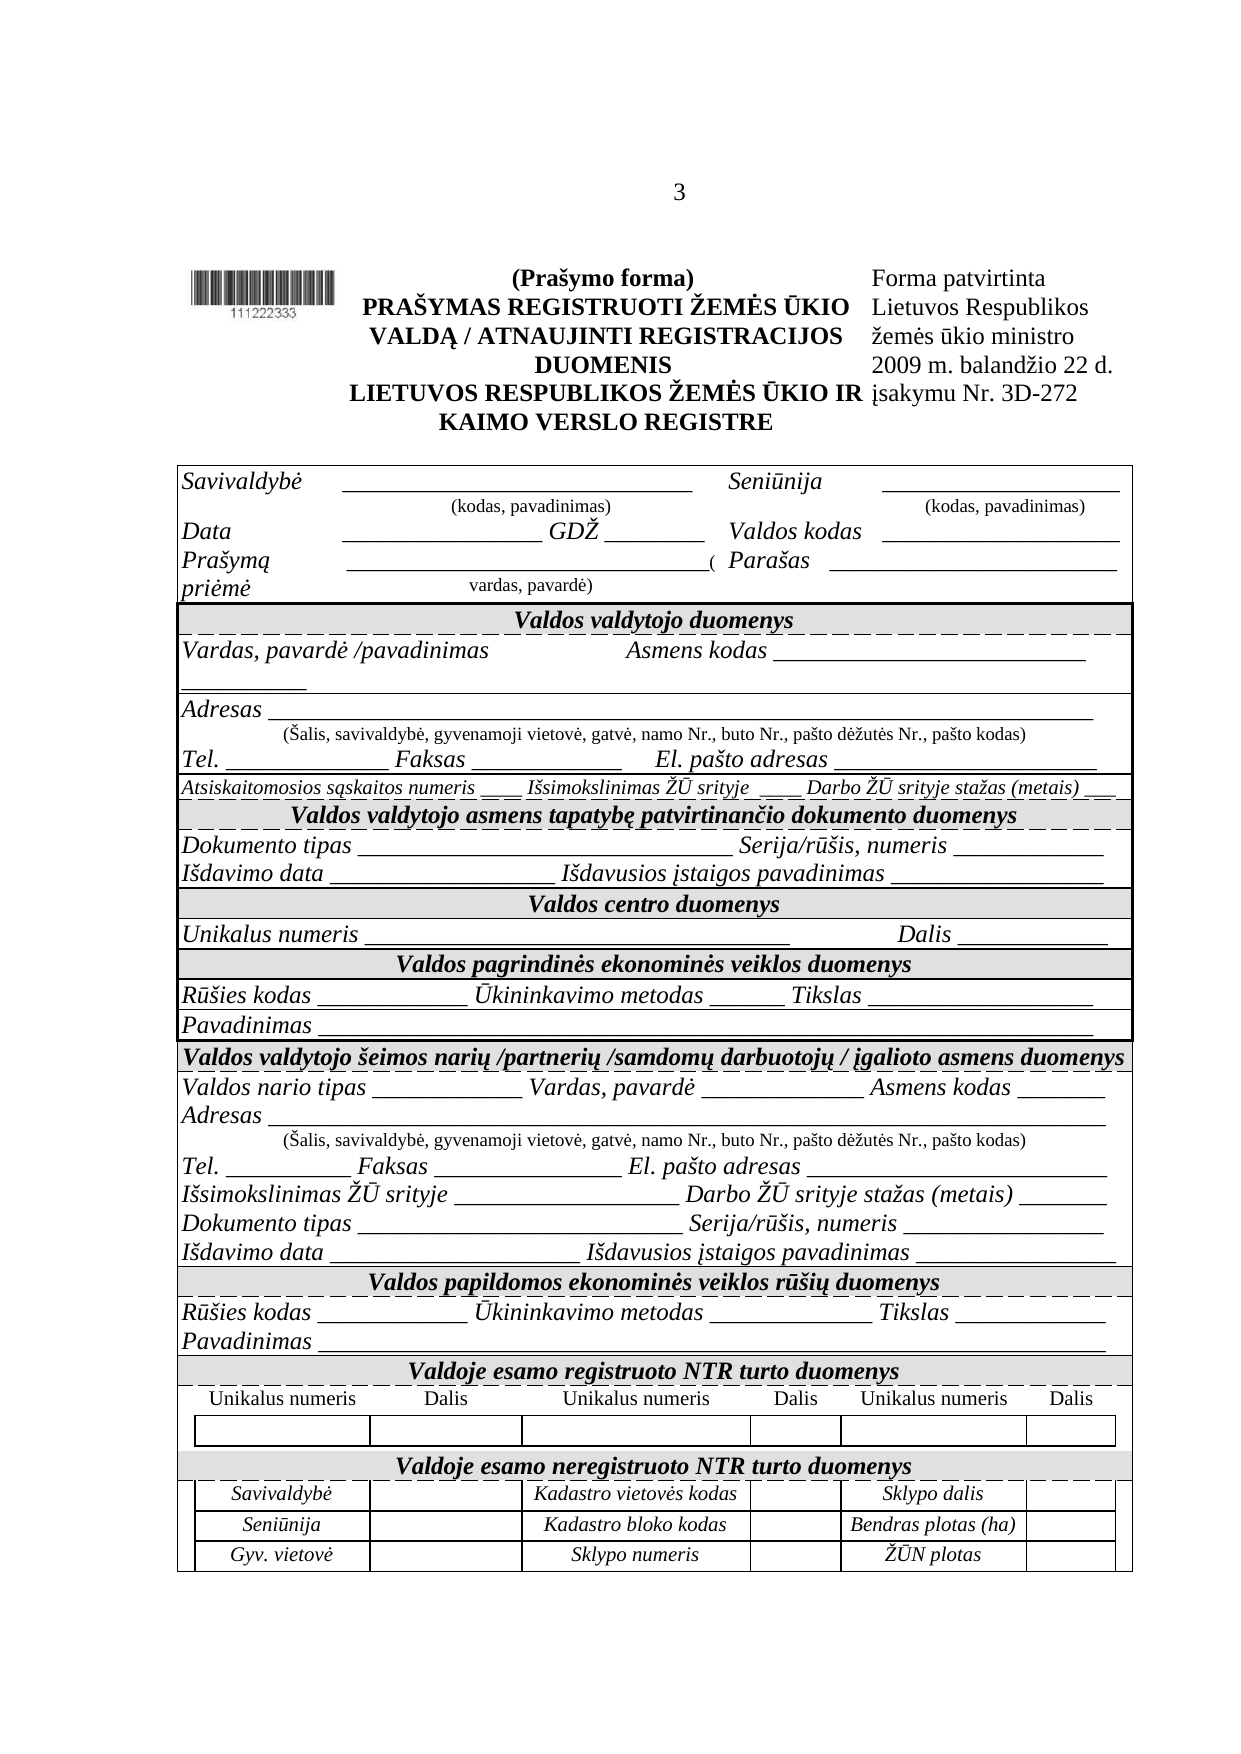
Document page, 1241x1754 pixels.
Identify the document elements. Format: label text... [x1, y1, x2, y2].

table_cell El. pašto adresas _____________________ [651, 745, 1131, 773]
table_cell [370, 1447, 522, 1451]
table_cell [178, 1415, 194, 1445]
table_cell [522, 1447, 750, 1451]
table_cell Bendras plotas (ha) [842, 1512, 1026, 1540]
table_cell Išdavimo data __________________ Išdavusios įstaigos pavadinimas _________________ [179, 859, 1131, 887]
table_cell [841, 1447, 1027, 1451]
table_header ____________________________ (kodas, pavadinimas) [338, 466, 724, 516]
table_cell [1027, 1512, 1115, 1540]
table_header Seniūnija [724, 466, 878, 516]
table_cell _______________________ [825, 545, 1132, 602]
table_cell Išdavimo data ____________________ Išdavusios įstaigos pavadinimas ________________ [178, 1237, 1132, 1266]
table_cell Išsimokslinimas ŽŪ srityje __________________ Darbo ŽŪ srityje stažas (metais) _______ [178, 1180, 1132, 1208]
table_header ___________________ (kodas, pavadinimas) [878, 466, 1132, 516]
table_cell Valdoje esamo registruoto NTR turto duomenys [178, 1356, 1132, 1385]
table_cell ŽŪN plotas [842, 1542, 1026, 1571]
table_cell Asmens kodas _________________________ [622, 634, 1131, 693]
table_cell [1027, 1480, 1115, 1510]
table_cell Tel. _____________ Faksas ____________ [179, 745, 651, 773]
table_cell Valdos pagrindinės ekonominės veiklos duomenys [179, 950, 1131, 978]
table_cell Valdos nario tipas ____________ Vardas, pavardė _____________ Asmens kodas _______ [178, 1071, 1132, 1101]
table_cell ________________ GDŽ ________ [338, 516, 724, 545]
table_cell [1116, 1415, 1132, 1445]
table_cell [178, 1480, 194, 1510]
table_cell [523, 1416, 750, 1445]
table_cell [178, 1385, 195, 1415]
table_cell [371, 1416, 521, 1445]
table_cell Data [178, 516, 338, 545]
table_header Savivaldybė [178, 466, 338, 516]
table_cell Pavadinimas _______________________________________________________________ [178, 1326, 1132, 1355]
table_cell ___________________ [878, 516, 1132, 545]
table_cell Savivaldybė [196, 1480, 369, 1510]
table_cell Rūšies kodas ____________ Ūkininkavimo metodas _____________ Tikslas ____________ [178, 1296, 1132, 1326]
table_cell [178, 1540, 194, 1571]
table_cell [750, 1447, 841, 1451]
table_cell [371, 1512, 521, 1540]
table_cell Sklypo dalis [842, 1480, 1026, 1510]
table_header (kodas) [177, 264, 345, 436]
table_cell Kadastro bloko kodas [523, 1512, 750, 1540]
table_cell [1027, 1416, 1115, 1445]
table_cell [842, 1416, 1026, 1445]
table_cell Adresas __________________________________________________________________ (Šalis, savivaldybė, gyvenamoji vietovė, gatvė, namo Nr., buto Nr., pašto dėžutės Nr., pašto kodas) [179, 694, 1131, 744]
table_cell Dalis [370, 1385, 522, 1415]
table_cell [1116, 1445, 1132, 1451]
table_cell Tel. __________ Faksas _______________ El. pašto adresas ________________________ [178, 1151, 1132, 1179]
table_cell [178, 1510, 194, 1540]
table_cell Vardas, pavardė /pavadinimas __________ [179, 634, 622, 693]
table_cell [177, 1572, 1132, 1577]
table_cell Valdos centro duomenys [179, 889, 1131, 918]
table_cell Dalis [1027, 1385, 1116, 1415]
table_cell Sklypo numeris [523, 1542, 750, 1571]
table_cell [1116, 1510, 1132, 1540]
table_cell Dokumento tipas __________________________ Serija/rūšis, numeris ________________ [178, 1208, 1132, 1237]
table_cell [371, 1542, 521, 1571]
table_cell Dokumento tipas ______________________________ Serija/rūšis, numeris ____________ [179, 829, 1131, 858]
table_cell Atsiskaitomosios sąskaitos numeris ____ Išsimokslinimas ŽŪ srityje ____ Darbo ŽŪ srityje stažas (metais) ___ [179, 775, 1131, 799]
table_cell Dalis [750, 1385, 841, 1415]
table_cell Unikalus numeris [841, 1385, 1027, 1415]
table_cell [371, 1480, 521, 1510]
table_cell [1116, 1540, 1132, 1571]
table_cell Valdos kodas [724, 516, 878, 545]
table_cell Adresas ___________________________________________________________________ (Šalis, savivaldybė, gyvenamoji vietovė, gatvė, namo Nr., buto Nr., pašto dėžutės Nr., pašto kodas) [178, 1101, 1132, 1151]
table_cell [751, 1542, 840, 1571]
table_cell [195, 1447, 370, 1451]
table_cell [751, 1480, 840, 1510]
table_cell Valdoje esamo neregistruoto NTR turto duomenys [178, 1451, 1132, 1480]
table_cell Pavadinimas ______________________________________________________________ [179, 1010, 1131, 1039]
table_cell Gyv. vietovė [196, 1542, 369, 1571]
table_cell Rūšies kodas ____________ Ūkininkavimo metodas ______ Tikslas __________________ [179, 980, 1131, 1008]
table_cell [1116, 1385, 1132, 1415]
table_cell Valdos valdytojo asmens tapatybę patvirtinančio dokumento duomenys [179, 799, 1131, 829]
table_cell Kadastro vietovės kodas [523, 1480, 750, 1510]
table_cell Dalis ____________ [893, 919, 1131, 948]
table_cell Unikalus numeris __________________________________ [179, 919, 893, 948]
table_cell [1027, 1447, 1116, 1451]
table_cell [1116, 1480, 1132, 1510]
table_cell Valdos valdytojo duomenys [179, 605, 1131, 634]
table_cell Valdos papildomos ekonominės veiklos rūšių duomenys [178, 1267, 1132, 1296]
table_cell Seniūnija [196, 1512, 369, 1540]
table_cell [1027, 1542, 1115, 1571]
table_cell Unikalus numeris [195, 1385, 370, 1415]
table_cell Parašas [724, 545, 825, 602]
table_header Forma patvirtinta Lietuvos Respublikos žemės ūkio ministro 2009 m. balandžio 22 d. įsakymu Nr. 3D-272 [867, 264, 1122, 436]
table_cell Unikalus numeris [522, 1385, 750, 1415]
table_cell _____________________________(vardas, pavardė) [338, 545, 724, 602]
table_cell Prašymą priėmė [178, 545, 338, 602]
table_cell [751, 1512, 840, 1540]
table_cell [178, 1445, 195, 1451]
table_cell Valdos valdytojo šeimos narių /partnerių /samdomų darbuotojų / įgalioto asmens duomenys [178, 1042, 1132, 1071]
table_header (Prašymo forma) PRAŠYMAS REGISTRUOTI ŽEMĖS ŪKIO VALDĄ / ATNAUJINTI REGISTRACIJOS DUOMENIS LIETUVOS RESPUBLIKOS ŽEMĖS ŪKIO IR KAIMO VERSLO REGISTRE [345, 264, 867, 436]
table_cell [751, 1416, 840, 1445]
table_cell [196, 1416, 369, 1445]
